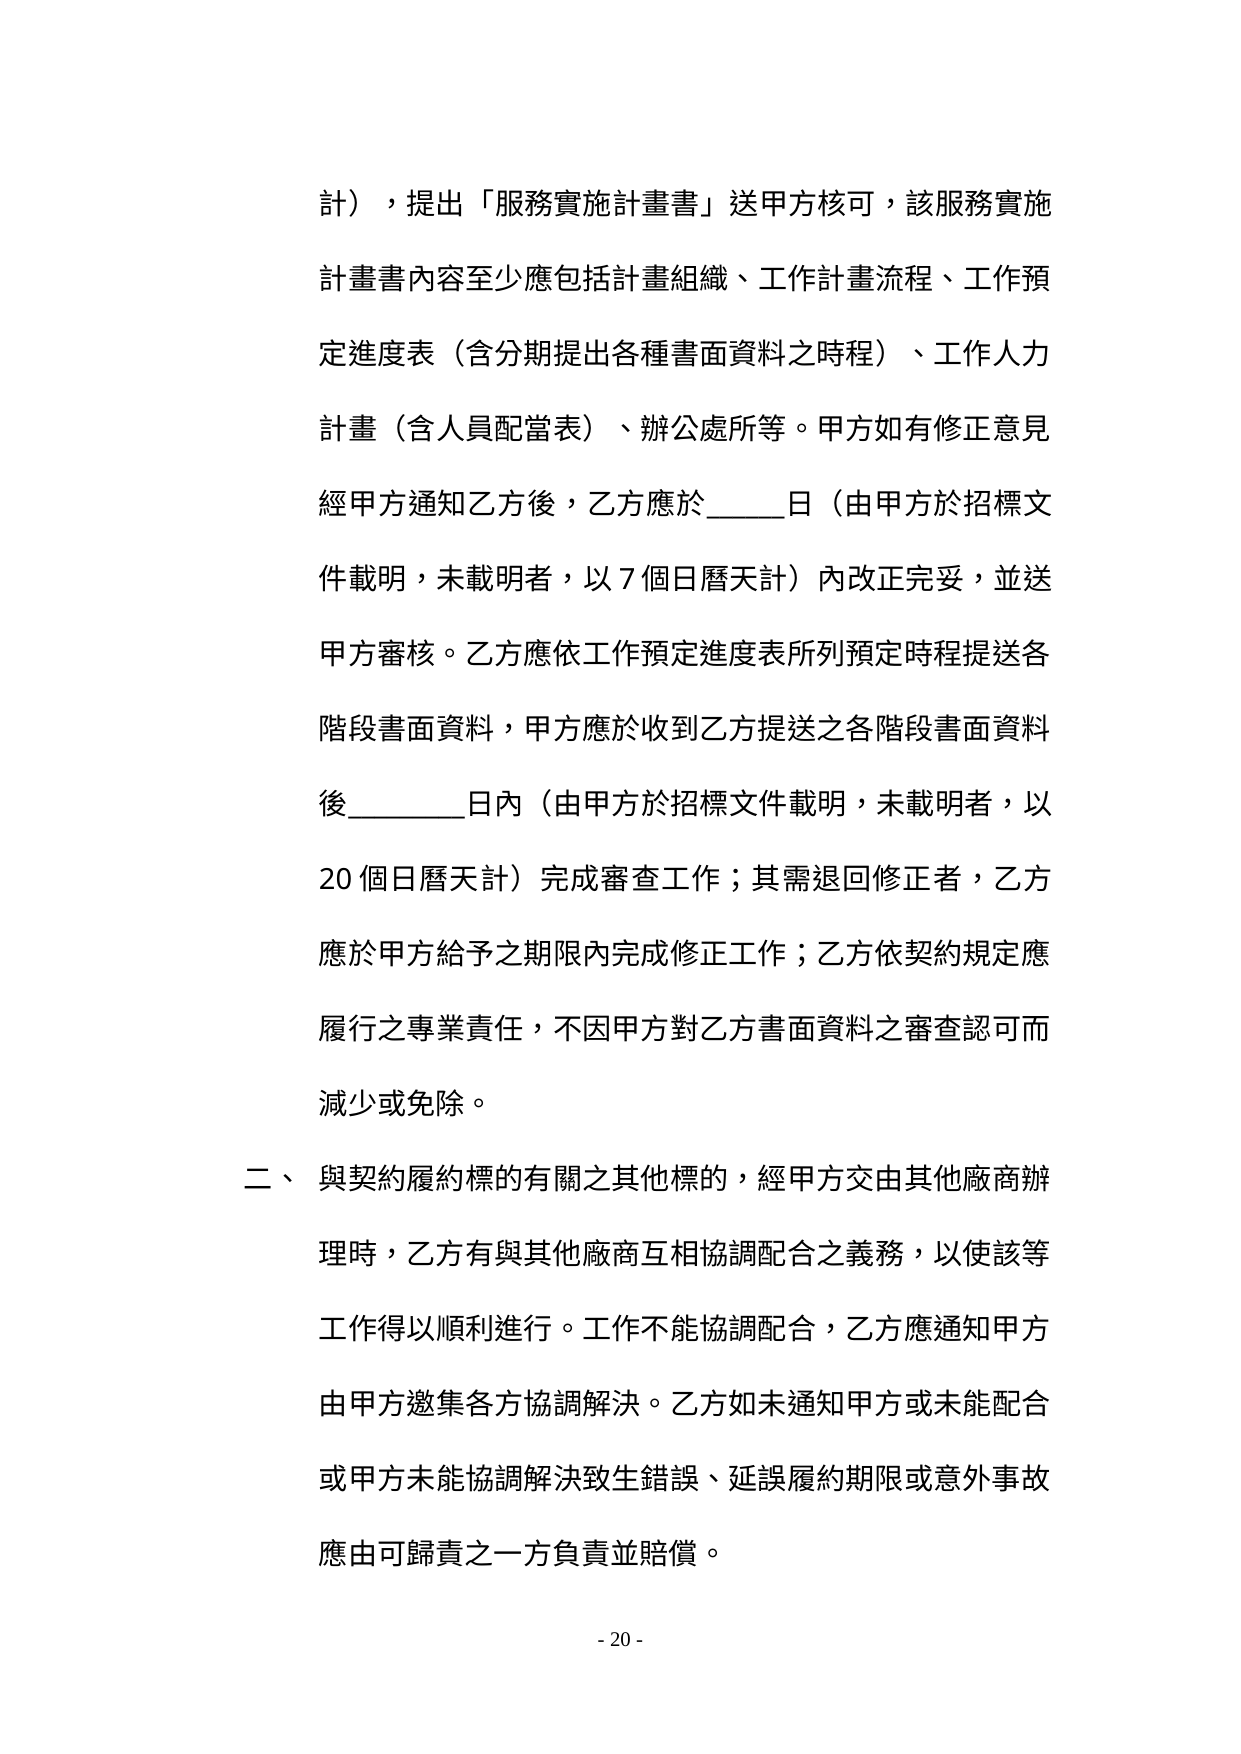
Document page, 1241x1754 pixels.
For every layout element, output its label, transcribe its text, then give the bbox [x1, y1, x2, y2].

list 乙方應依招標文件及服務建議書內容，於簽約後______日內（由甲方於招標文件載明，未載明者，以14個日曆天計），提出「服務實施計畫書」送甲方核可，該服務實施計畫書內容至少應包括計畫組織、工作計畫流程、工作預定進度表（含分期提出各種書面資料之時程）、工作人力計畫（含人員配當表）、辦公處所等。甲方如有修正意見，經甲方通知乙方後，乙方應於______日（由甲方於招標文件載明，未載明者，以7個日曆天計）內改正完妥，並送甲方審核。乙方應依工作預定進度表所列預定時程提送各階段書面資料，甲方應於收到乙方提送之各階段書面資料後_________日內（由甲方於招標文件載明，未載明者，以20個日曆天計）完成審查工作；其需退回修正者，乙方應於甲方給予之期限內完成修正工作；乙方依契約規定應履行之專業責任，不因甲方對乙方書面資料之審查認可而減少或免除。 [244, 164, 1053, 1139]
list 與契約履約標的有關之其他標的，經甲方交由其他廠商辦理時，乙方有與其他廠商互相協調配合之義務，以使該等工作得以順利進行。工作不能協調配合，乙方應通知甲方，由甲方邀集各方協調解決。乙方如未通知甲方或未能配合或甲方未能協調解決致生錯誤、延誤履約期限或意外事故，應由可歸責之一方負責並賠償。 [244, 1139, 1053, 1589]
